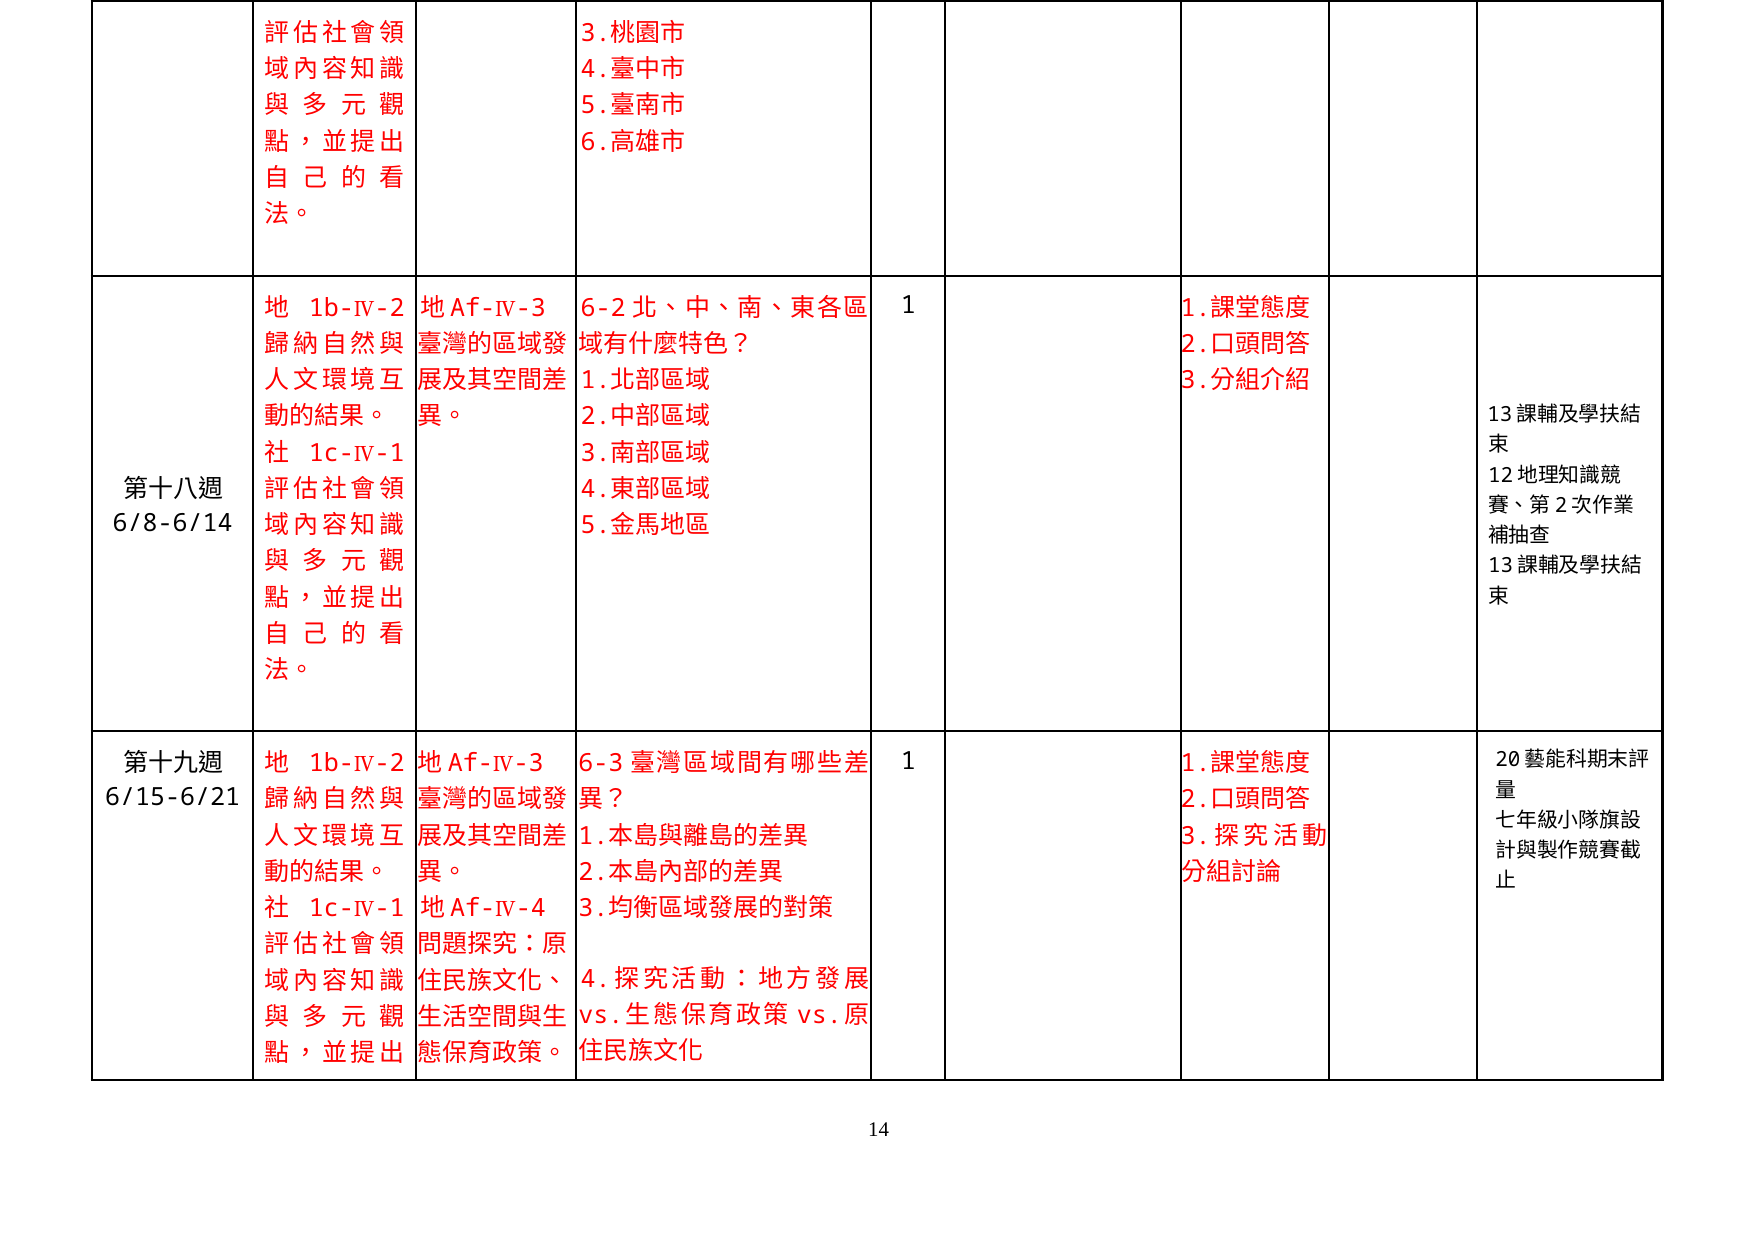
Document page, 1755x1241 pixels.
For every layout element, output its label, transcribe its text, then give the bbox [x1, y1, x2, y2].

table_cell 第十八週6/8-6/14 [93, 277, 252, 730]
table_cell 3.桃園市 4.臺中市 5.臺南市 6.高雄市 [577, 2, 870, 274]
table_cell 20藝能科期末評量 七年級小隊旗設計與製作競賽截止 [1478, 732, 1661, 1079]
table_cell 1 [872, 277, 944, 730]
table_cell 地Af-Ⅳ-3 臺灣的區域發展及其空間差異。 [417, 277, 575, 730]
table_cell [1330, 277, 1476, 730]
table_cell [946, 277, 1180, 730]
table_cell [1330, 2, 1476, 274]
table_cell [93, 2, 252, 274]
table_cell [946, 2, 1180, 274]
table_cell [1330, 732, 1476, 1079]
table_cell [1478, 2, 1661, 274]
table_cell 1.課堂態度 2.口頭問答 3.分組介紹 [1182, 277, 1328, 730]
table_cell 評估社會領域內容知識與多元觀點，並提出自己的看法。 [254, 2, 415, 274]
table_cell 6-3臺灣區域間有哪些差異？ 1.本島與離島的差異 2.本島內部的差異 3.均衡區域發展的對策 4.探究活動：地方發展vs.生態保育政策vs.原住民族文化 [577, 732, 870, 1079]
table_cell 6-2北、中、南、東各區域有什麼特色？ 1.北部區域 2.中部區域 3.南部區域 4.東部區域 5.金馬地區 [577, 277, 870, 730]
table_cell [872, 2, 944, 274]
table_cell [946, 732, 1180, 1079]
table_cell 地1b-Ⅳ-2 歸納自然與人文環境互動的結果。 社1c-Ⅳ-1 評估社會領域內容知識與多元觀點，並提出 [254, 732, 415, 1079]
table_cell 1.課堂態度 2.口頭問答 3.探究活動分組討論 [1182, 732, 1328, 1079]
table_cell 13課輔及學扶結束 12地理知識競賽、第2次作業補抽查 13課輔及學扶結束 [1478, 277, 1661, 730]
table_cell 地Af-Ⅳ-3 臺灣的區域發展及其空間差異。 地Af-Ⅳ-4 問題探究：原住民族文化、生活空間與生態保育政策。 [417, 732, 575, 1079]
table_cell 地1b-Ⅳ-2 歸納自然與人文環境互動的結果。 社1c-Ⅳ-1 評估社會領域內容知識與多元觀點，並提出自己的看法。 [254, 277, 415, 730]
table_cell [1182, 2, 1328, 274]
table_cell [417, 2, 575, 274]
table_cell 1 [872, 732, 944, 1079]
table_cell 第十九週6/15-6/21 [93, 732, 252, 1079]
